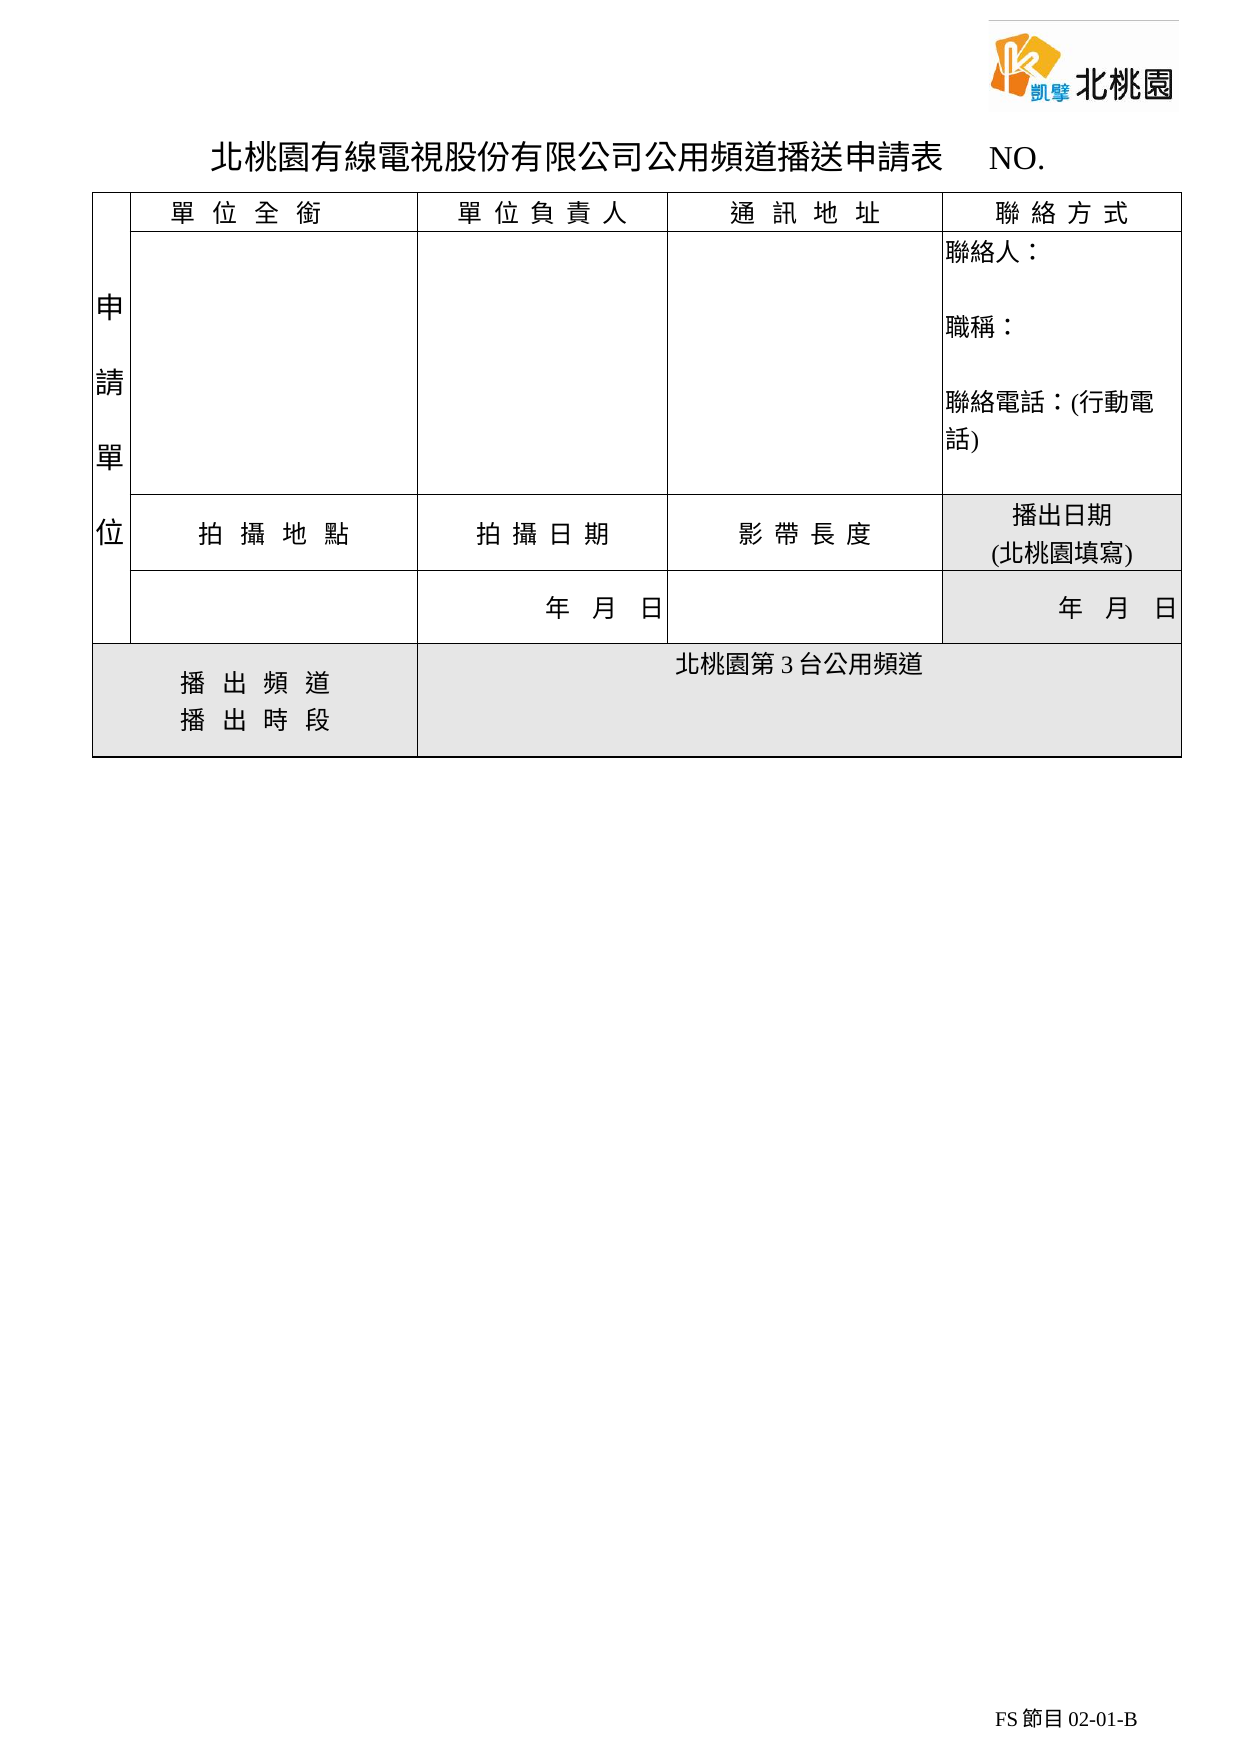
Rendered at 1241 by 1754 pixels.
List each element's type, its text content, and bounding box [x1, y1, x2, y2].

table_header 申請單位 [93, 193, 130, 643]
table_header 單 位 全 銜 [131, 193, 417, 231]
table_cell [131, 571, 417, 643]
table_cell [668, 232, 942, 494]
table_cell [668, 571, 942, 643]
table_header 單 位 負 責 人 [418, 193, 667, 231]
picture [988, 20, 1179, 113]
table_cell [418, 232, 667, 494]
table_cell 拍 攝 地 點 [131, 495, 417, 570]
table_cell 北桃園第3台公用頻道 [418, 644, 1181, 756]
table_cell 聯絡人： 職稱： 聯絡電話：(行動電話) [943, 232, 1181, 494]
table_cell 拍 攝 日 期 [418, 495, 667, 570]
table_header 通 訊 地 址 [668, 193, 942, 231]
table_cell 影 帶 長 度 [668, 495, 942, 570]
table_header 聯 絡 方 式 [943, 193, 1181, 231]
text 北桃園有線電視股份有限公司公用頻道播送申請表 NO. [118, 117, 1137, 192]
table_cell 年 月 日 [418, 571, 667, 643]
table_cell 播出日期 (北桃園填寫) [943, 495, 1181, 570]
table_cell 年 月 日 [943, 571, 1181, 643]
table_cell 播 出 頻 道 播 出 時 段 [93, 644, 417, 756]
table_cell [131, 232, 417, 494]
